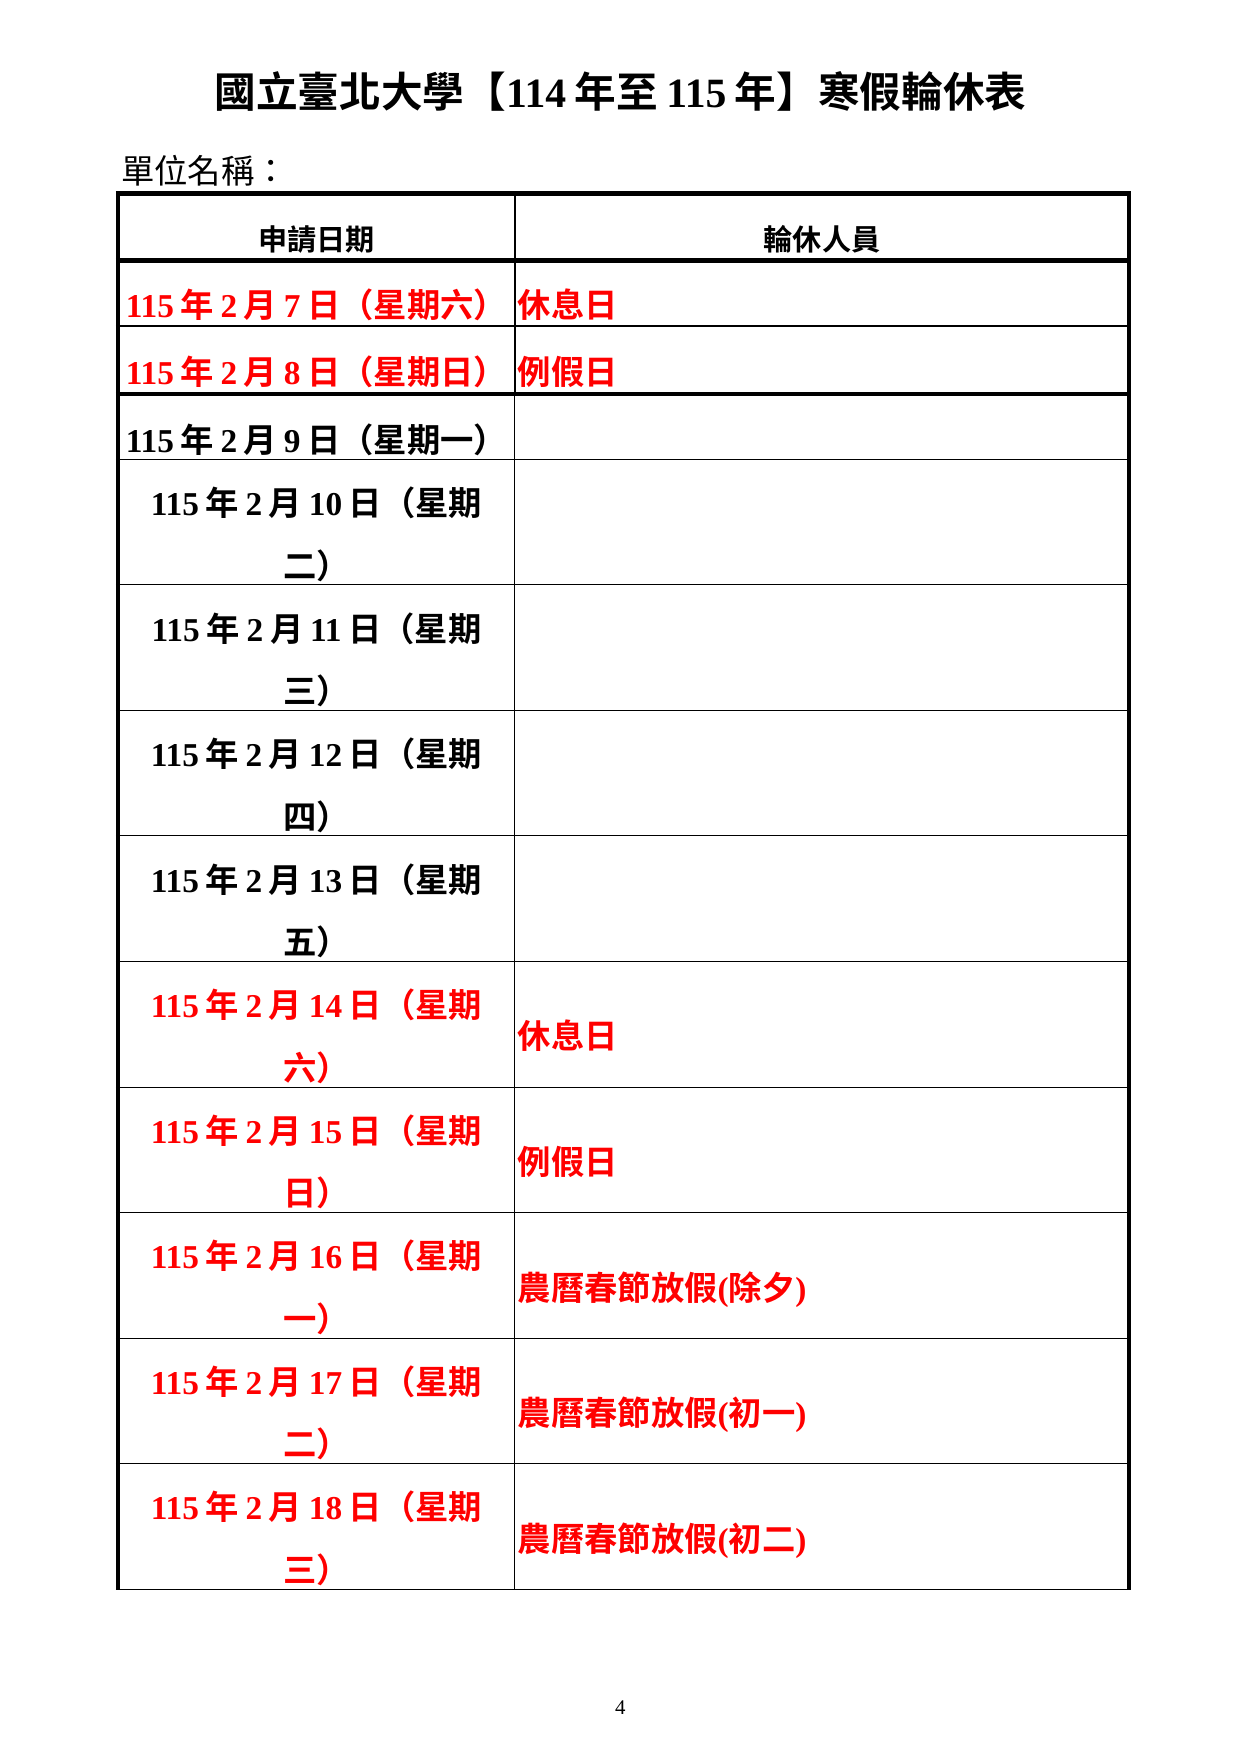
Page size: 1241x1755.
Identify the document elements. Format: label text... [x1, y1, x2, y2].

table_cell 115年2月12日（星期四） [120, 711, 514, 835]
table_cell 115年2月11日（星期三） [120, 585, 514, 710]
table_cell [515, 711, 1127, 835]
table_cell 申請日期 [120, 196, 514, 258]
table_cell 休息日 [516, 263, 1127, 325]
table_cell 115年2月10日（星期二） [120, 460, 514, 584]
table_cell 115年2月17日（星期二） [120, 1339, 514, 1463]
table_cell 115年2月8日（星期日） [120, 327, 514, 392]
table_cell 例假日 [515, 1088, 1127, 1212]
table_cell 例假日 [516, 327, 1127, 392]
table_cell 休息日 [515, 962, 1127, 1086]
table_cell 115年2月16日（星期一） [120, 1213, 514, 1337]
table_cell 農曆春節放假(初一) [515, 1339, 1127, 1463]
table_cell 115年2月15日（星期日） [120, 1088, 514, 1212]
table_cell 115年2月9日（星期一） [120, 396, 514, 459]
table_cell [515, 460, 1127, 584]
table_cell 農曆春節放假(除夕) [515, 1213, 1127, 1337]
table_cell [515, 396, 1127, 459]
table_cell 農曆春節放假(初二) [515, 1464, 1127, 1588]
table_cell 輪休人員 [516, 196, 1127, 258]
table_cell 115年2月7日（星期六） [120, 263, 514, 325]
table_header 單位名稱： [118, 126, 1129, 191]
table_cell 115年2月14日（星期六） [120, 962, 514, 1086]
table_cell [515, 836, 1127, 961]
table_cell 115年2月13日（星期五） [120, 836, 514, 961]
table_cell [515, 585, 1127, 710]
table_cell 115年2月18日（星期三） [120, 1464, 514, 1588]
